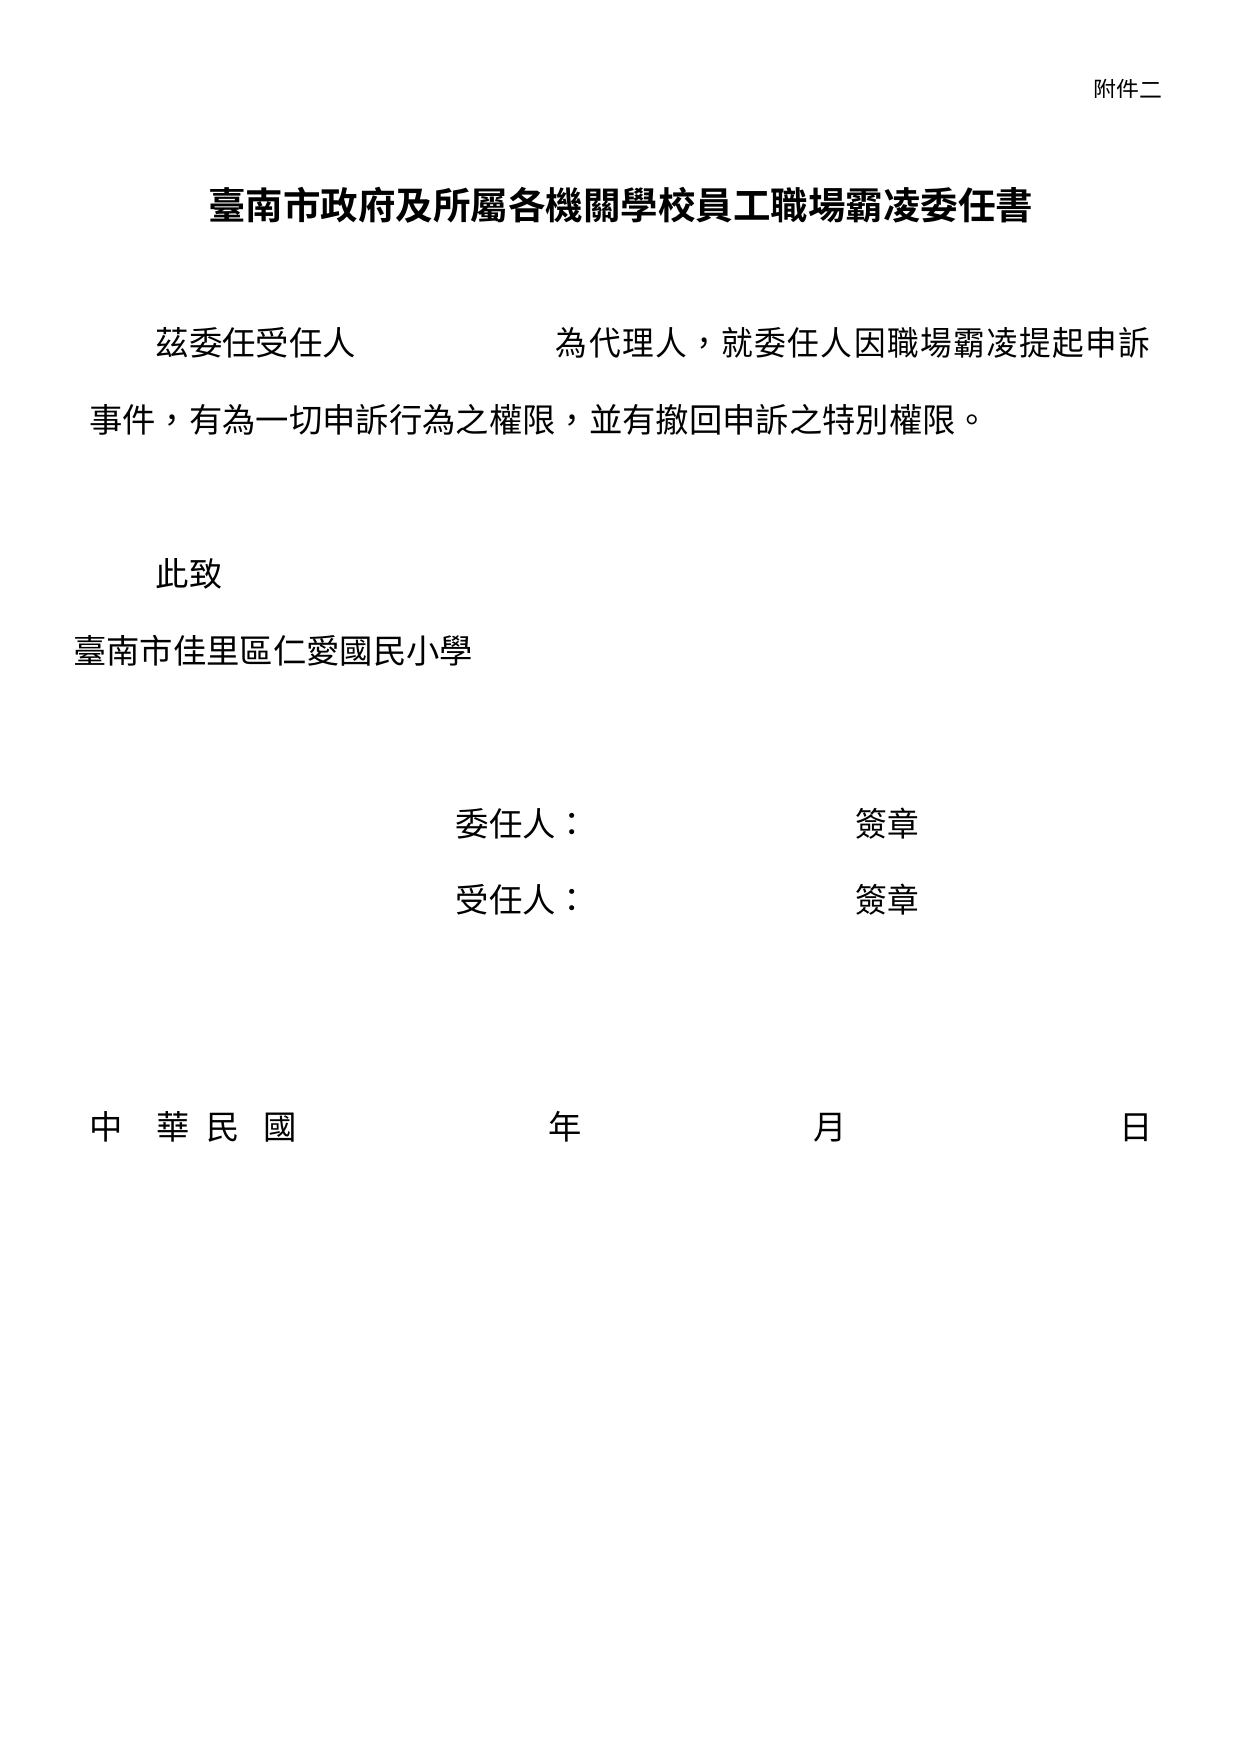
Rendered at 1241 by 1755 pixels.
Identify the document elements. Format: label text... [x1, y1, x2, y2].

text 臺南市政府及所屬各機關學校員工職場霸凌委任書 [73, 176, 1168, 231]
text 中 華 民 國 年 月 日 [73, 1101, 1168, 1149]
text 此致 [89, 547, 256, 596]
text 受任人： 簽章 [456, 874, 1188, 922]
text 臺南市佳里區仁愛國民小學 [73, 624, 1188, 673]
text 委任人： 簽章 [456, 797, 1188, 846]
subtitle 茲委任受任人 為代理人，就委任人因職場霸凌提起申訴事件，有為一切申訴行為之權限，並有撤回申訴之特別權限。 [89, 317, 1152, 442]
text 附件二 [1093, 72, 1163, 98]
